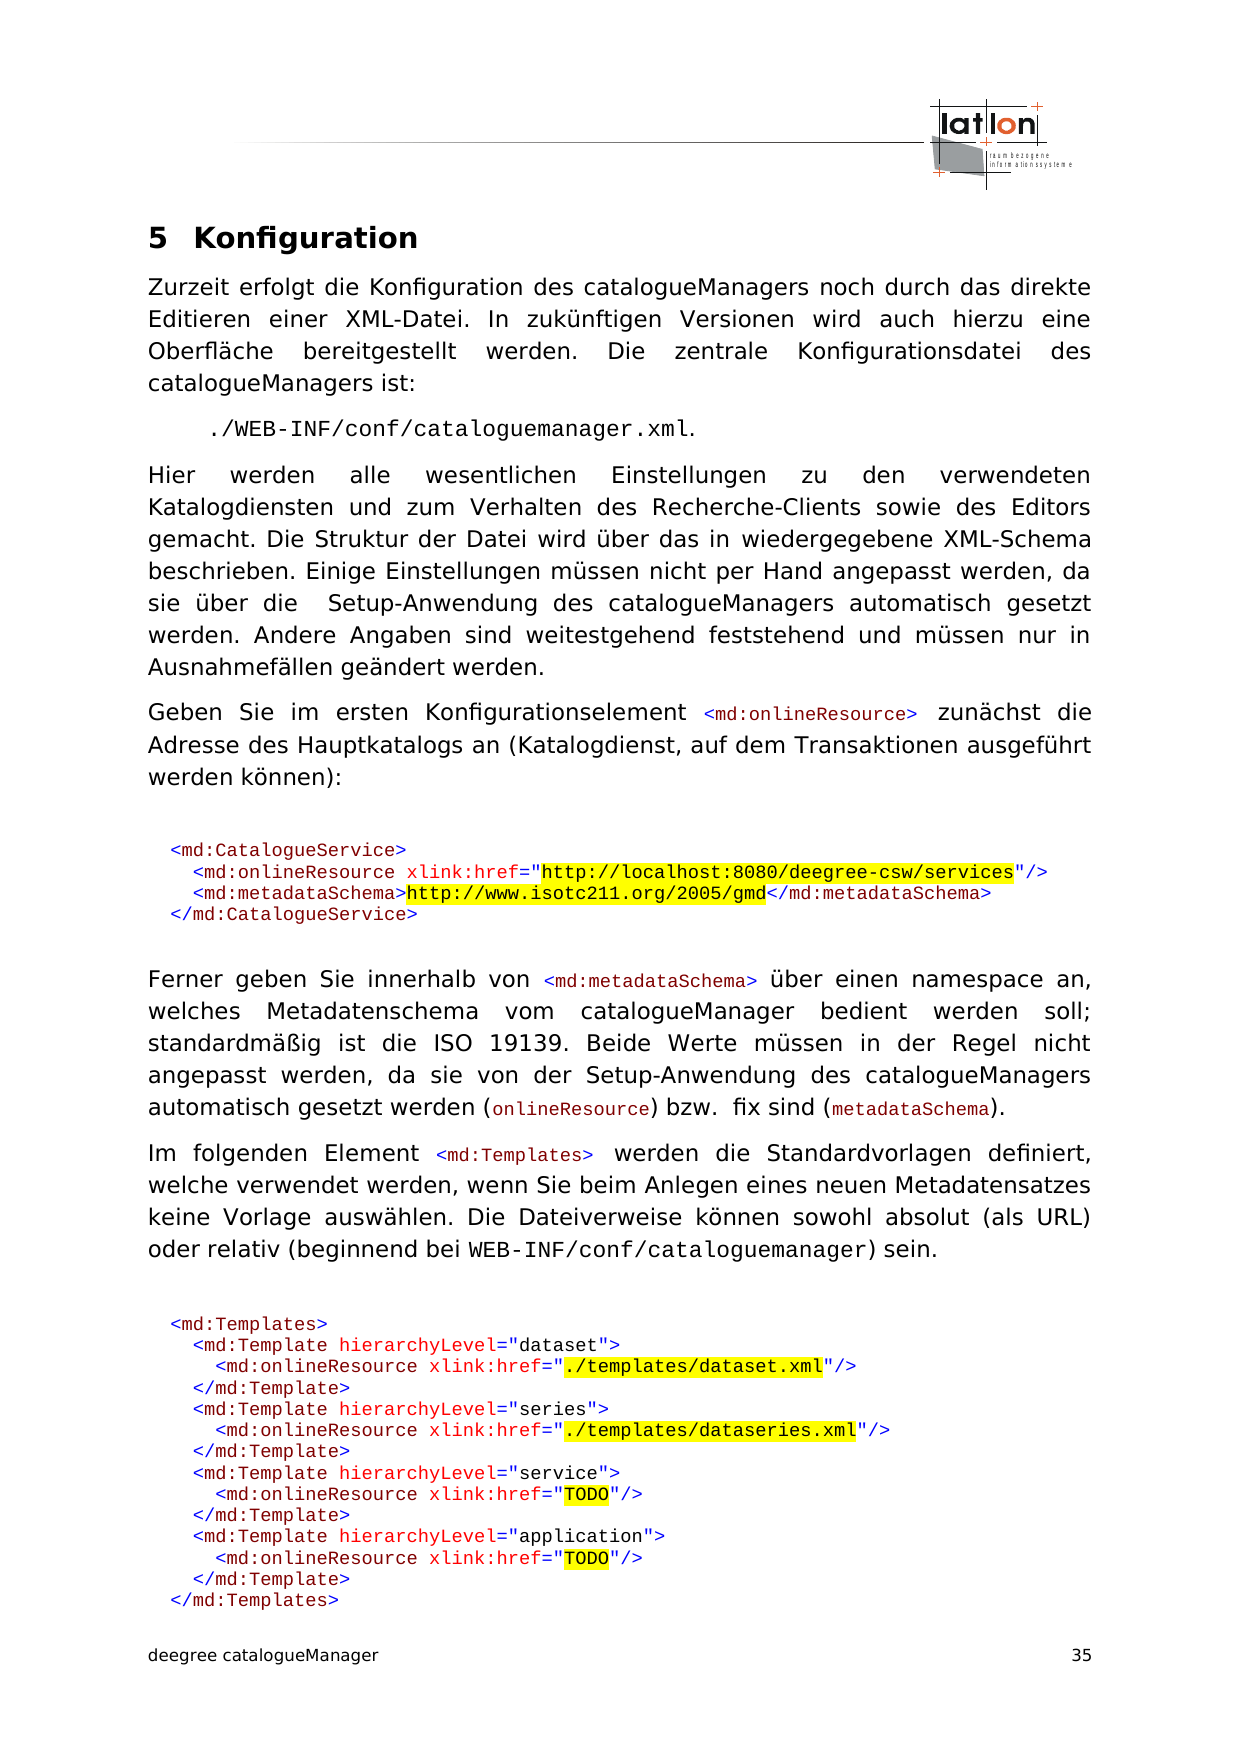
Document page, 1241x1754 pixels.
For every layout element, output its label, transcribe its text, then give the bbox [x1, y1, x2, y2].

subtitle Konfiguration [148, 221, 1092, 256]
text Ferner geben Sie innerhalb von <md:metadataSchema> über einen namespace an, welches Metadatenschema vom catalogueManager bedient werden soll; standardmäßig ist die ISO 19139. Beide Werte müssen in der Regel nicht angepasst werden, da sie von der Setup-Anwendung des catalogueManagers automatisch gesetzt werden (onlineResource) bzw. fix sind (metadataSchema). [148, 966, 1092, 1121]
text </md:CatalogueService> [148, 905, 1092, 947]
text Hier werden alle wesentlichen Einstellungen zu den verwendeten Katalogdiensten und zum Verhalten des Recherche-Clients sowie des Editors gemacht. Die Struktur der Datei wird über das in wiedergegebene XML-Schema beschrieben. Einige Einstellungen müssen nicht per Hand angepasst werden, da sie über die Setup-Anwendung des catalogueManagers automatisch gesetzt werden. Andere Angaben sind weitestgehend feststehend und müssen nur in Ausnahmefällen geändert werden. [148, 462, 1092, 681]
text </md:Template> [148, 1570, 1092, 1591]
text ./WEB-INF/conf/cataloguemanager.xml. [207, 415, 1092, 443]
text <md:onlineResource xlink:href="TODO"/> [148, 1485, 1092, 1506]
text <md:Template hierarchyLevel="dataset"> [148, 1336, 1092, 1357]
text Zurzeit erfolgt die Konfiguration des catalogueManagers noch durch das direkte Editieren einer XML-Datei. In zukünftigen Versionen wird auch hierzu eine Oberfläche bereitgestellt werden. Die zentrale Konfigurationsdatei des catalogueManagers ist: [148, 274, 1092, 397]
text </md:Template> [148, 1378, 1092, 1400]
text <md:onlineResource xlink:href="./templates/dataseries.xml"/> [148, 1421, 1092, 1442]
text <md:metadataSchema>http://www.isotc211.org/2005/gmd</md:metadataSchema> [148, 884, 1092, 905]
text <md:Template hierarchyLevel="application"> [148, 1527, 1092, 1548]
text <md:Template hierarchyLevel="service"> [148, 1463, 1092, 1485]
text <md:CatalogueService> [148, 841, 1092, 862]
text </md:Templates> [148, 1591, 1092, 1612]
text <md:onlineResource xlink:href="./templates/dataset.xml"/> [148, 1357, 1092, 1378]
text </md:Template> [148, 1442, 1092, 1463]
text <md:Templates> [148, 1315, 1092, 1336]
text </md:Template> [148, 1506, 1092, 1527]
text Geben Sie im ersten Konfigurationselement <md:onlineResource> zunächst die Adresse des Hauptkatalogs an (Katalogdienst, auf dem Transaktionen ausgeführt werden können): [148, 699, 1092, 823]
text <md:onlineResource xlink:href="TODO"/> [148, 1548, 1092, 1570]
text Im folgenden Element <md:Templates> werden die Standardvorlagen definiert, welche verwendet werden, wenn Sie beim Anlegen eines neuen Metadatensatzes keine Vorlage auswählen. Die Dateiverweise können sowohl absolut (als URL) oder relativ (beginnend bei WEB-INF/conf/cataloguemanager) sein. [148, 1140, 1092, 1296]
text <md:Template hierarchyLevel="series"> [148, 1400, 1092, 1421]
text <md:onlineResource xlink:href="http://localhost:8080/deegree-csw/services"/> [148, 862, 1092, 884]
